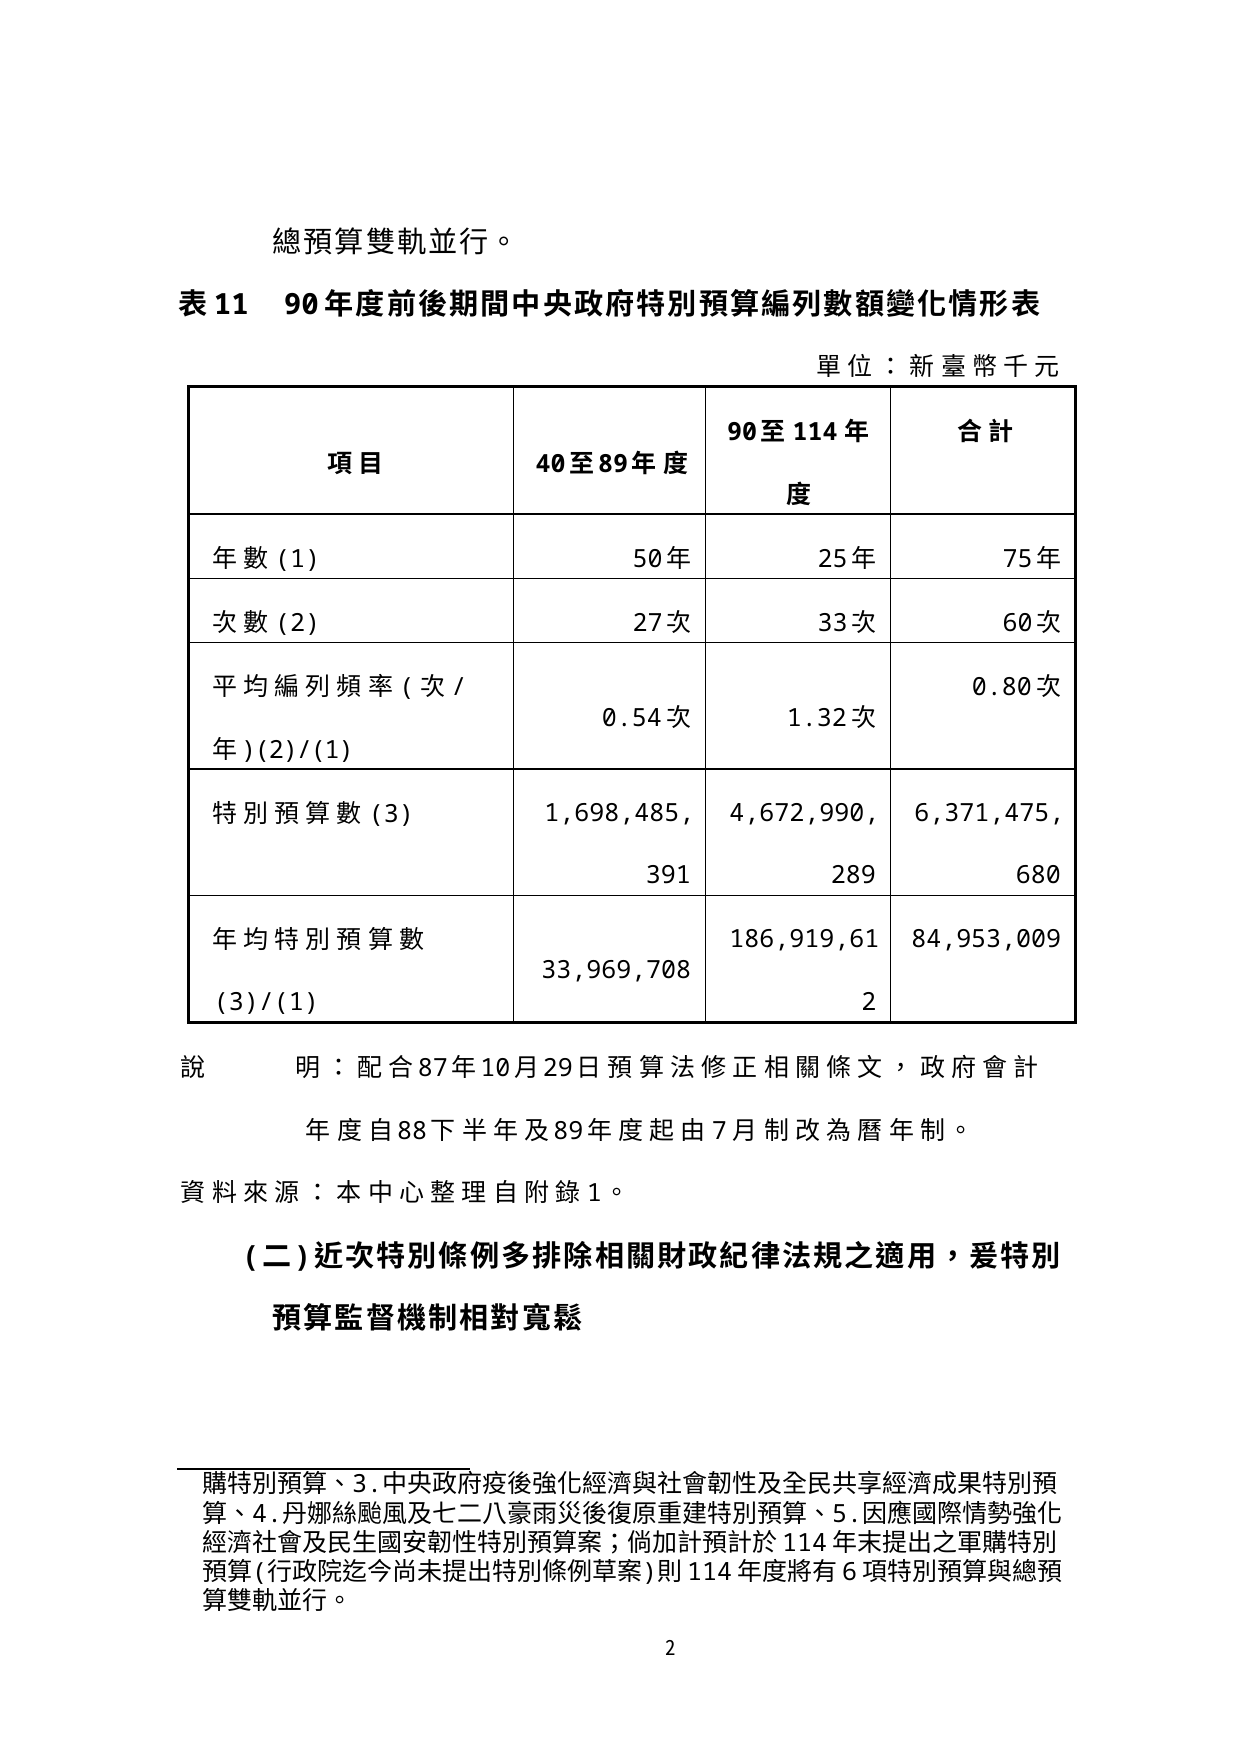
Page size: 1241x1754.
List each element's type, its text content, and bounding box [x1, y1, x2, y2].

text 說 明：配合87年10月29日預算法修正相關條文，政府會計年度自88下半年及89年度起由7月制改為曆年制。 [176, 1024, 1063, 1149]
text 表11 90年度前後期間中央政府特別預算編列數額變化情形表 [177, 260, 1063, 323]
table_cell 60次 [891, 579, 1074, 641]
table_cell 84,953,009 [891, 896, 1074, 1021]
table_cell 1.32次 [706, 643, 890, 768]
table_cell 27次 [514, 579, 705, 641]
table_header 項目 [190, 388, 513, 513]
table_cell 25年 [706, 515, 890, 577]
table_cell 次數(2) [190, 579, 513, 641]
table_cell 4,672,990,289 [706, 770, 890, 894]
text (二)近次特別條例多排除相關財政紀律法規之適用，爰特別預算監督機制相對寬鬆 [236, 1212, 1063, 1337]
table_cell 平均編列頻率(次/年)(2)/(1) [190, 643, 513, 768]
table_cell 年數(1) [190, 515, 513, 577]
table_cell 年均特別預算數(3)/(1) [190, 896, 513, 1021]
table_cell 0.54次 [514, 643, 705, 768]
table_cell 33次 [706, 579, 890, 641]
table_header 90至114年度 [706, 388, 890, 513]
table_header 合計 [891, 388, 1074, 513]
table_cell 特別預算數(3) [190, 770, 513, 894]
table_cell 33,969,708 [514, 896, 705, 1021]
text 單位：新臺幣千元 [236, 323, 1063, 385]
table_cell 186,919,612 [706, 896, 890, 1021]
table_cell 1,698,485,391 [514, 770, 705, 894]
table_cell 0.80次 [891, 643, 1074, 768]
text 資料來源：本中心整理自附錄1。 [176, 1149, 1063, 1212]
table_cell 50年 [514, 515, 705, 577]
table_header 40至89年度 [514, 388, 705, 513]
table_cell 6,371,475,680 [891, 770, 1074, 894]
text 謹就90年度前後期間以觀，40至89年度，約50年，計編列27次特別預算，平均每年編列0.54次；90至114年度，約25年，計編列33次特別預算，平均每年編列1.32次(詳表11)，係40至89年間之2.4倍。另就同期間之預算編列數額以觀，40至89年度之年均特別預算數為339.7億元；90至114年度則躍增至1,869.2億元，係40至89年間之5.5倍，顯見以先行制定特別條例再編列特別預算，似乎使特別預算之提出更趨常態化，且預算編列數額加速擴增，經檢視114年度預計有6項特別預算與總預算雙軌並行。 [266, 198, 1063, 260]
text 購特別預算、3.中央政府疫後強化經濟與社會韌性及全民共享經濟成果特別預算、4.丹娜絲颱風及七二八豪雨災後復原重建特別預算、5.因應國際情勢強化經濟社會及民生國安韌性特別預算案；倘加計預計於114年末提出之軍購特別預算(行政院迄今尚未提出特別條例草案)則114年度將有6項特別預算與總預算雙軌並行。 [177, 1469, 1063, 1615]
table_cell 75年 [891, 515, 1074, 577]
